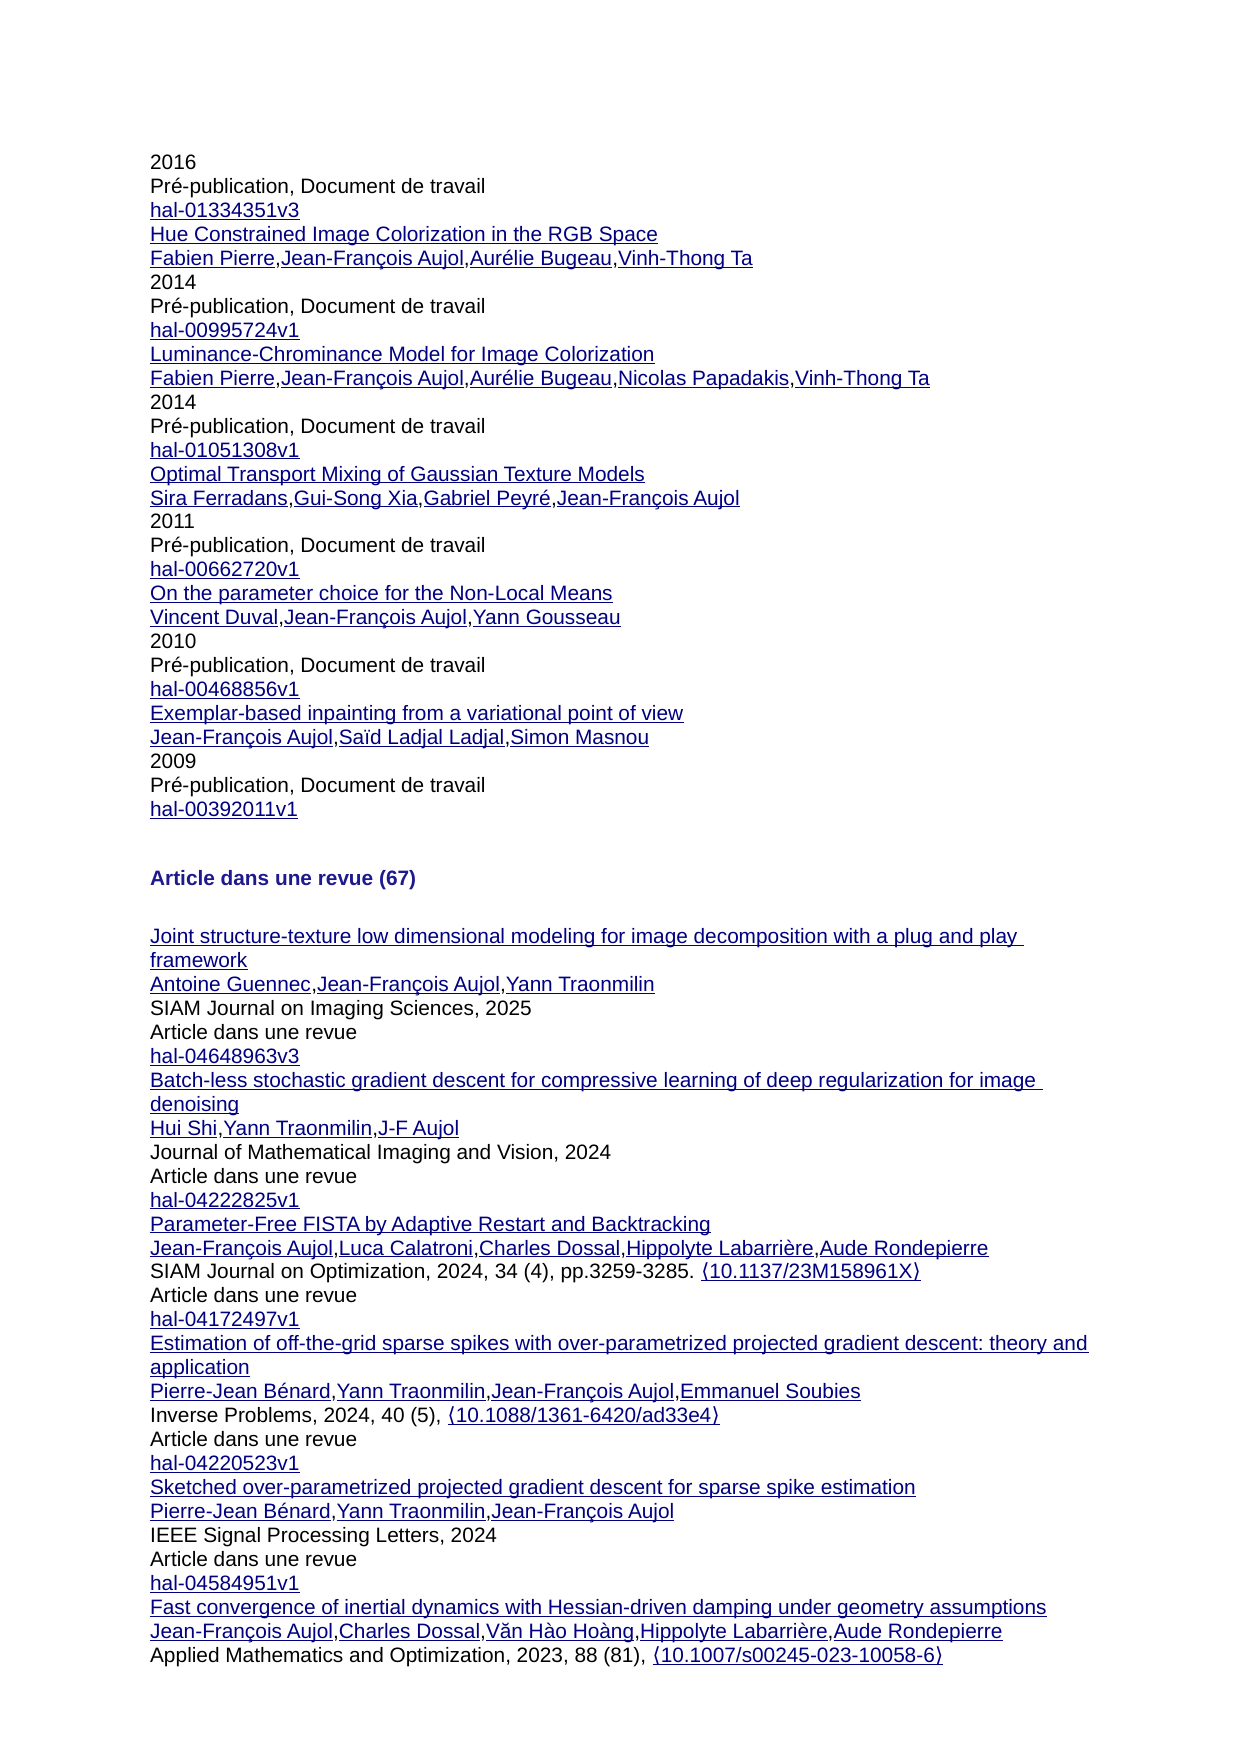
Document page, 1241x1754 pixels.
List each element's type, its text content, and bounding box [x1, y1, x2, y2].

table_cell Exemplar-based inpainting from a variational point of view Jean-François Aujol,Saïd Ladjal Ladjal,Simon Masnou 2009 Pré-publication, Document de travail hal-00392011v1 [150, 701, 1090, 821]
table_cell Estimation of off-the-grid sparse spikes with over-parametrized projected gradient descent: theory and application Pierre-Jean Bénard,Yann Traonmilin,Jean-François Aujol,Emmanuel Soubies Inverse Problems, 2024, 40 (5), ⟨10.1088/1361-6420/ad33e4⟩ Article dans une revue hal-04220523v1 [150, 1331, 1090, 1475]
table_header Joint structure-texture low dimensional modeling for image decomposition with a plug and play framework Antoine Guennec,Jean-François Aujol,Yann Traonmilin SIAM Journal on Imaging Sciences, 2025 Article dans une revue hal-04648963v3 [150, 924, 1090, 1068]
table_cell Luminance-Chrominance Model for Image Colorization Fabien Pierre,Jean-François Aujol,Aurélie Bugeau,Nicolas Papadakis,Vinh-Thong Ta 2014 Pré-publication, Document de travail hal-01051308v1 [150, 342, 1090, 461]
table_cell Optimal Transport Mixing of Gaussian Texture Models Sira Ferradans,Gui-Song Xia,Gabriel Peyré,Jean-François Aujol 2011 Pré-publication, Document de travail hal-00662720v1 [150, 461, 1090, 581]
table_cell Parameter-Free FISTA by Adaptive Restart and Backtracking Jean-François Aujol,Luca Calatroni,Charles Dossal,Hippolyte Labarrière,Aude Rondepierre SIAM Journal on Optimization, 2024, 34 (4), pp.3259-3285. ⟨10.1137/23M158961X⟩ Article dans une revue hal-04172497v1 [150, 1211, 1090, 1331]
table_cell 2016 Pré-publication, Document de travail hal-01334351v3 [150, 150, 1090, 222]
table_cell Hue Constrained Image Colorization in the RGB Space Fabien Pierre,Jean-François Aujol,Aurélie Bugeau,Vinh-Thong Ta 2014 Pré-publication, Document de travail hal-00995724v1 [150, 222, 1090, 342]
table_cell On the parameter choice for the Non-Local Means Vincent Duval,Jean-François Aujol,Yann Gousseau 2010 Pré-publication, Document de travail hal-00468856v1 [150, 581, 1090, 701]
table_cell Sketched over-parametrized projected gradient descent for sparse spike estimation Pierre-Jean Bénard,Yann Traonmilin,Jean-François Aujol IEEE Signal Processing Letters, 2024 Article dans une revue hal-04584951v1 [150, 1475, 1090, 1595]
table_cell Batch-less stochastic gradient descent for compressive learning of deep regularization for image denoising Hui Shi,Yann Traonmilin,J-F Aujol Journal of Mathematical Imaging and Vision, 2024 Article dans une revue hal-04222825v1 [150, 1068, 1090, 1211]
subtitle Article dans une revue (67) [150, 866, 1090, 889]
table_cell Fast convergence of inertial dynamics with Hessian-driven damping under geometry assumptions Jean-François Aujol,Charles Dossal,Văn Hào Hoàng,Hippolyte Labarrière,Aude Rondepierre Applied Mathematics and Optimization, 2023, 88 (81), ⟨10.1007/s00245-023-10058-6⟩ [150, 1595, 1090, 1667]
